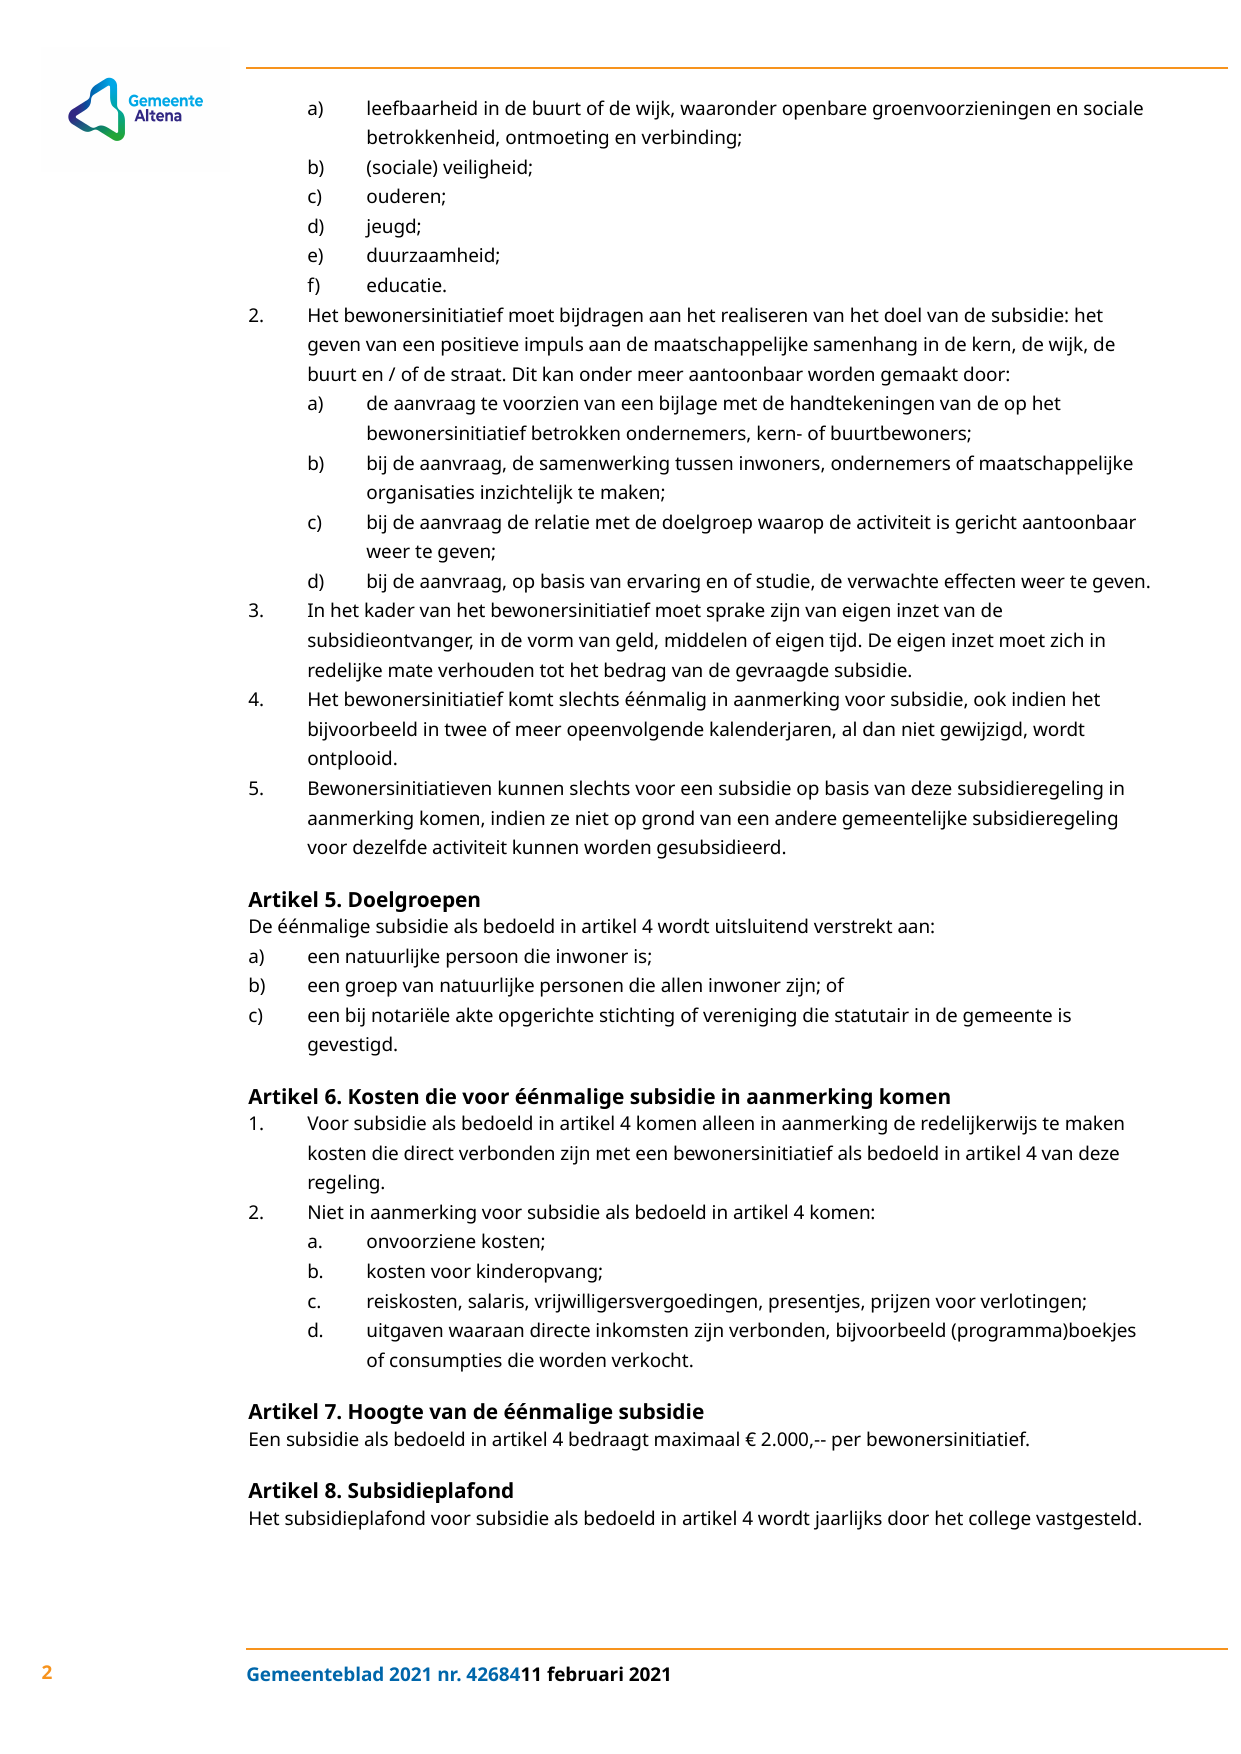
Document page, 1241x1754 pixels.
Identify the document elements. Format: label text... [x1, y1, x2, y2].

list Het bewonersinitiatief moet bijdragen aan het realiseren van het doel van de subsidie: het geven van een positieve impuls aan de maatschappelijke samenhang in de kern, de wijk, de buurt en / of de straat. Dit kan onder meer aantoonbaar worden gemaakt door: [248, 302, 1152, 387]
text De éénmalige subsidie als bedoeld in artikel 4 wordt uitsluitend verstrekt aan: [248, 913, 1152, 939]
list leefbaarheid in de buurt of de wijk, waaronder openbare groenvoorzieningen en sociale betrokkenheid, ontmoeting en verbinding; [307, 95, 1152, 150]
text Artikel 5. Doelgroepen [248, 885, 1152, 913]
list In het kader van het bewonersinitiatief moet sprake zijn van eigen inzet van de subsidieontvanger, in de vorm van geld, middelen of eigen tijd. De eigen inzet moet zich in redelijke mate verhouden tot het bedrag van de gevraagde subsidie. [248, 598, 1152, 683]
text Artikel 7. Hoogte van de éénmalige subsidie [248, 1397, 1152, 1426]
text Het subsidieplafond voor subsidie als bedoeld in artikel 4 wordt jaarlijks door het college vastgesteld. [248, 1505, 1152, 1531]
list Niet in aanmerking voor subsidie als bedoeld in artikel 4 komen: [248, 1199, 1152, 1225]
list de aanvraag te voorzien van een bijlage met de handtekeningen van de op het bewonersinitiatief betrokken ondernemers, kern- of buurtbewoners; [307, 391, 1152, 446]
list Voor subsidie als bedoeld in artikel 4 komen alleen in aanmerking de redelijkerwijs te maken kosten die direct verbonden zijn met een bewonersinitiatief als bedoeld in artikel 4 van deze regeling. [248, 1110, 1152, 1195]
text Artikel 6. Kosten die voor éénmalige subsidie in aanmerking komen [248, 1082, 1152, 1110]
list kosten voor kinderopvang; [307, 1258, 1152, 1284]
text Artikel 8. Subsidieplafond [248, 1476, 1152, 1505]
list een groep van natuurlijke personen die allen inwoner zijn; of [248, 972, 1152, 998]
list educatie. [307, 272, 1152, 298]
list bij de aanvraag de relatie met de doelgroep waarop de activiteit is gericht aantoonbaar weer te geven; [307, 509, 1152, 564]
picture [41, 47, 231, 172]
list bij de aanvraag, de samenwerking tussen inwoners, ondernemers of maatschappelijke organisaties inzichtelijk te maken; [307, 450, 1152, 505]
list ouderen; [307, 183, 1152, 209]
list bij de aanvraag, op basis van ervaring en of studie, de verwachte effecten weer te geven. [307, 568, 1152, 594]
list reiskosten, salaris, vrijwilligersvergoedingen, presentjes, prijzen voor verlotingen; [307, 1288, 1152, 1314]
list uitgaven waaraan directe inkomsten zijn verbonden, bijvoorbeeld (programma)boekjes of consumpties die worden verkocht. [307, 1317, 1152, 1373]
list jeugd; [307, 213, 1152, 239]
list (sociale) veiligheid; [307, 154, 1152, 180]
list Bewonersinitiatieven kunnen slechts voor een subsidie op basis van deze subsidieregeling in aanmerking komen, indien ze niet op grond van een andere gemeentelijke subsidieregeling voor dezelfde activiteit kunnen worden gesubsidieerd. [248, 775, 1152, 860]
list onvoorziene kosten; [307, 1229, 1152, 1254]
list een natuurlijke persoon die inwoner is; [248, 943, 1152, 968]
list duurzaamheid; [307, 243, 1152, 268]
list Het bewonersinitiatief komt slechts éénmalig in aanmerking voor subsidie, ook indien het bijvoorbeeld in twee of meer opeenvolgende kalenderjaren, al dan niet gewijzigd, wordt ontplooid. [248, 686, 1152, 771]
text Een subsidie als bedoeld in artikel 4 bedraagt maximaal € 2.000,-- per bewonersinitiatief. [248, 1426, 1152, 1452]
list een bij notariële akte opgerichte stichting of vereniging die statutair in de gemeente is gevestigd. [248, 1002, 1152, 1057]
